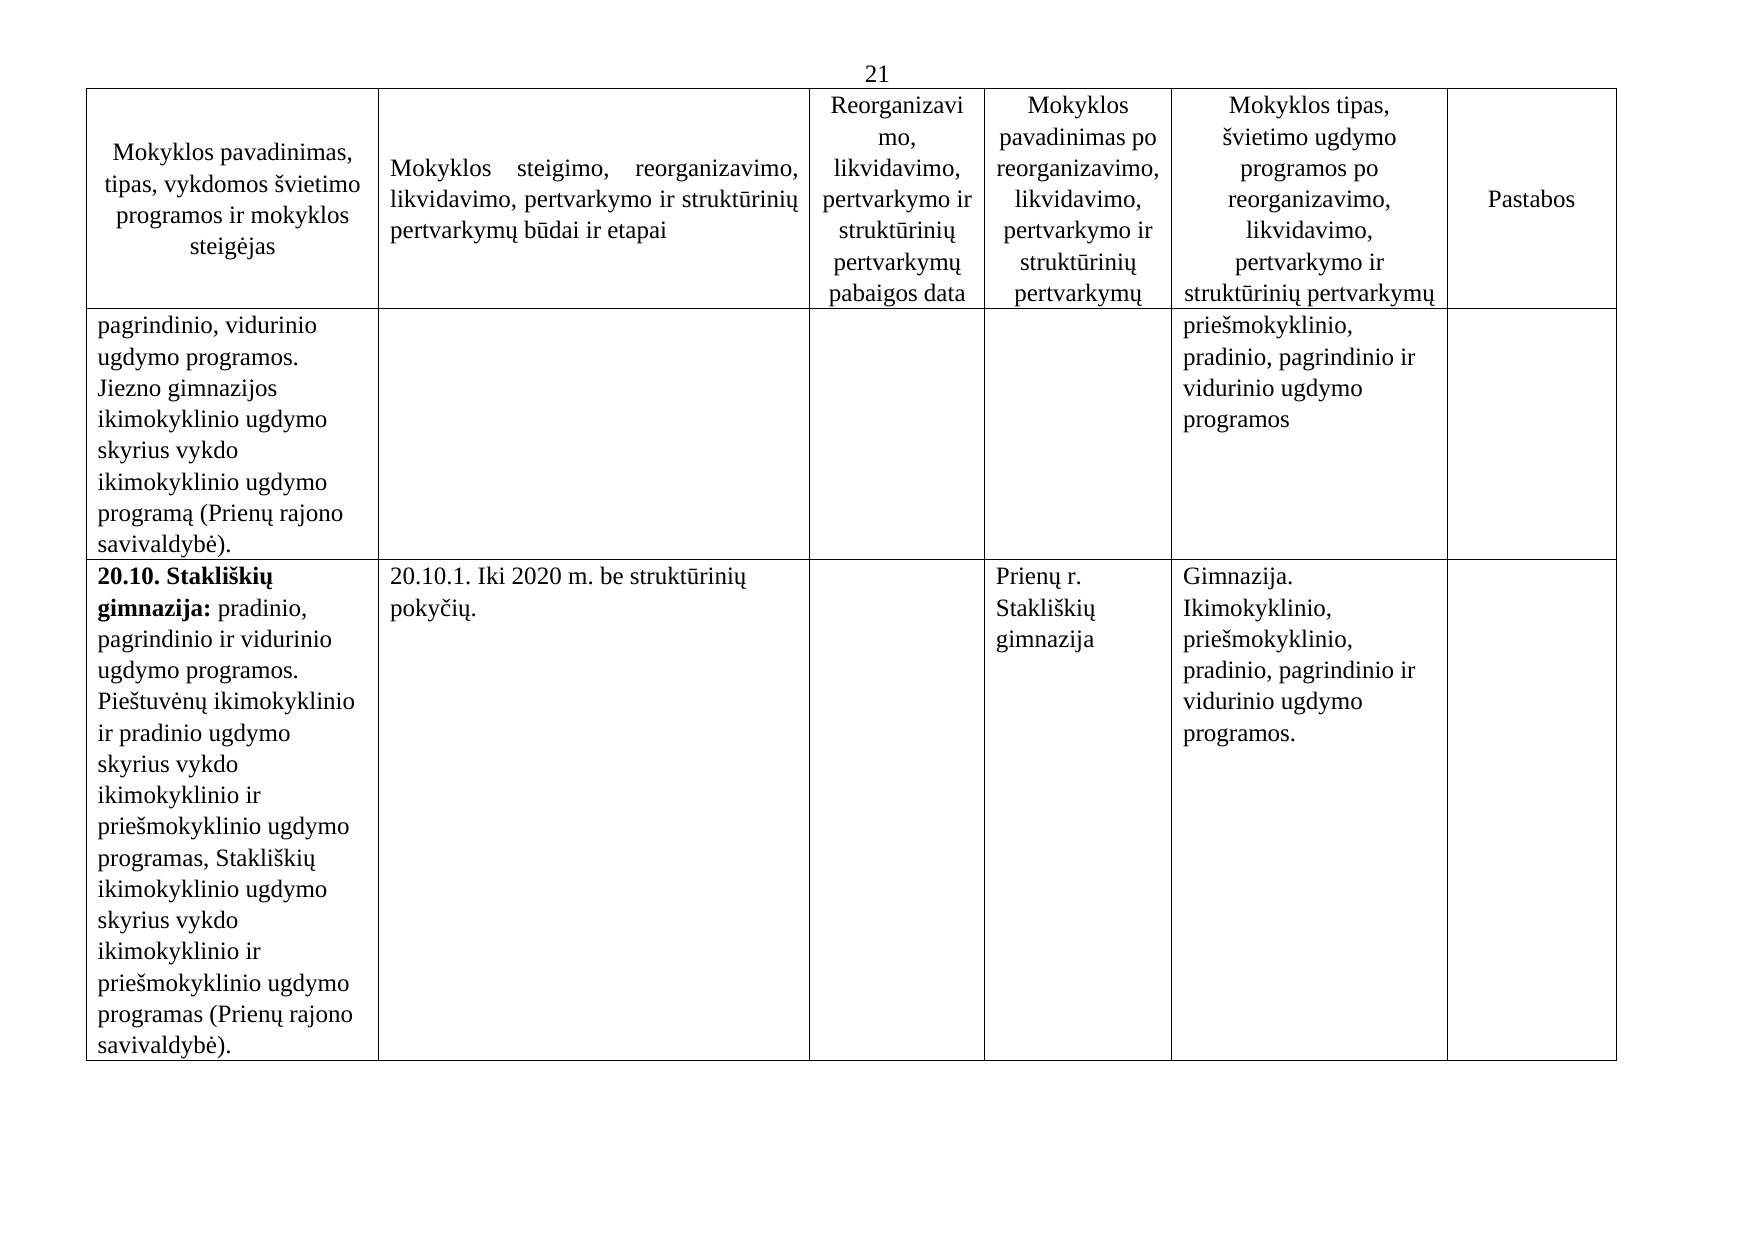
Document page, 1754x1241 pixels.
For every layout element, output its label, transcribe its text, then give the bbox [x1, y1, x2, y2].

table_cell [1448, 560, 1616, 1060]
table_cell 20.10. Stakliškių gimnazija: pradinio, pagrindinio ir vidurinio ugdymo programos. Pieštuvėnų ikimokyklinio ir pradinio ugdymo skyrius vykdo ikimokyklinio ir priešmokyklinio ugdymo programas, Stakliškių ikimokyklinio ugdymo skyrius vykdo ikimokyklinio ir priešmokyklinio ugdymo programas (Prienų rajono savivaldybė). [87, 560, 378, 1060]
table_header Reorganizavimo, likvidavimo, pertvarkymo ir struktūrinių pertvarkymų pabaigos data [810, 89, 984, 308]
table_cell Gimnazija. Ikimokyklinio, priešmokyklinio, pradinio, pagrindinio ir vidurinio ugdymo programos. [1172, 560, 1447, 1060]
table_cell [1448, 309, 1616, 559]
table_cell 20.10.1. Iki 2020 m. be struktūrinių pokyčių. [379, 560, 809, 1060]
table_header Mokyklos steigimo, reorganizavimo, likvidavimo, pertvarkymo ir struktūrinių pertvarkymų būdai ir etapai [379, 89, 809, 308]
table_cell [810, 560, 984, 1060]
table_header Mokyklos pavadinimas, tipas, vykdomos švietimo programos ir mokyklos steigėjas [87, 89, 378, 308]
table_cell [985, 309, 1171, 559]
table_cell [810, 309, 984, 559]
table_header Mokyklos pavadinimas po reorganizavimo, likvidavimo, pertvarkymo ir struktūrinių pertvarkymų [985, 89, 1171, 308]
table_cell pagrindinio, vidurinio ugdymo programos. Jiezno gimnazijos ikimokyklinio ugdymo skyrius vykdo ikimokyklinio ugdymo programą (Prienų rajono savivaldybė). [87, 309, 378, 559]
table_cell priešmokyklinio, pradinio, pagrindinio ir vidurinio ugdymo programos [1172, 309, 1447, 559]
table_cell [379, 309, 809, 559]
table_header Pastabos [1448, 89, 1616, 308]
table_cell Prienų r. Stakliškių gimnazija [985, 560, 1171, 1060]
table_header Mokyklos tipas, švietimo ugdymo programos po reorganizavimo, likvidavimo, pertvarkymo ir struktūrinių pertvarkymų [1172, 89, 1447, 308]
